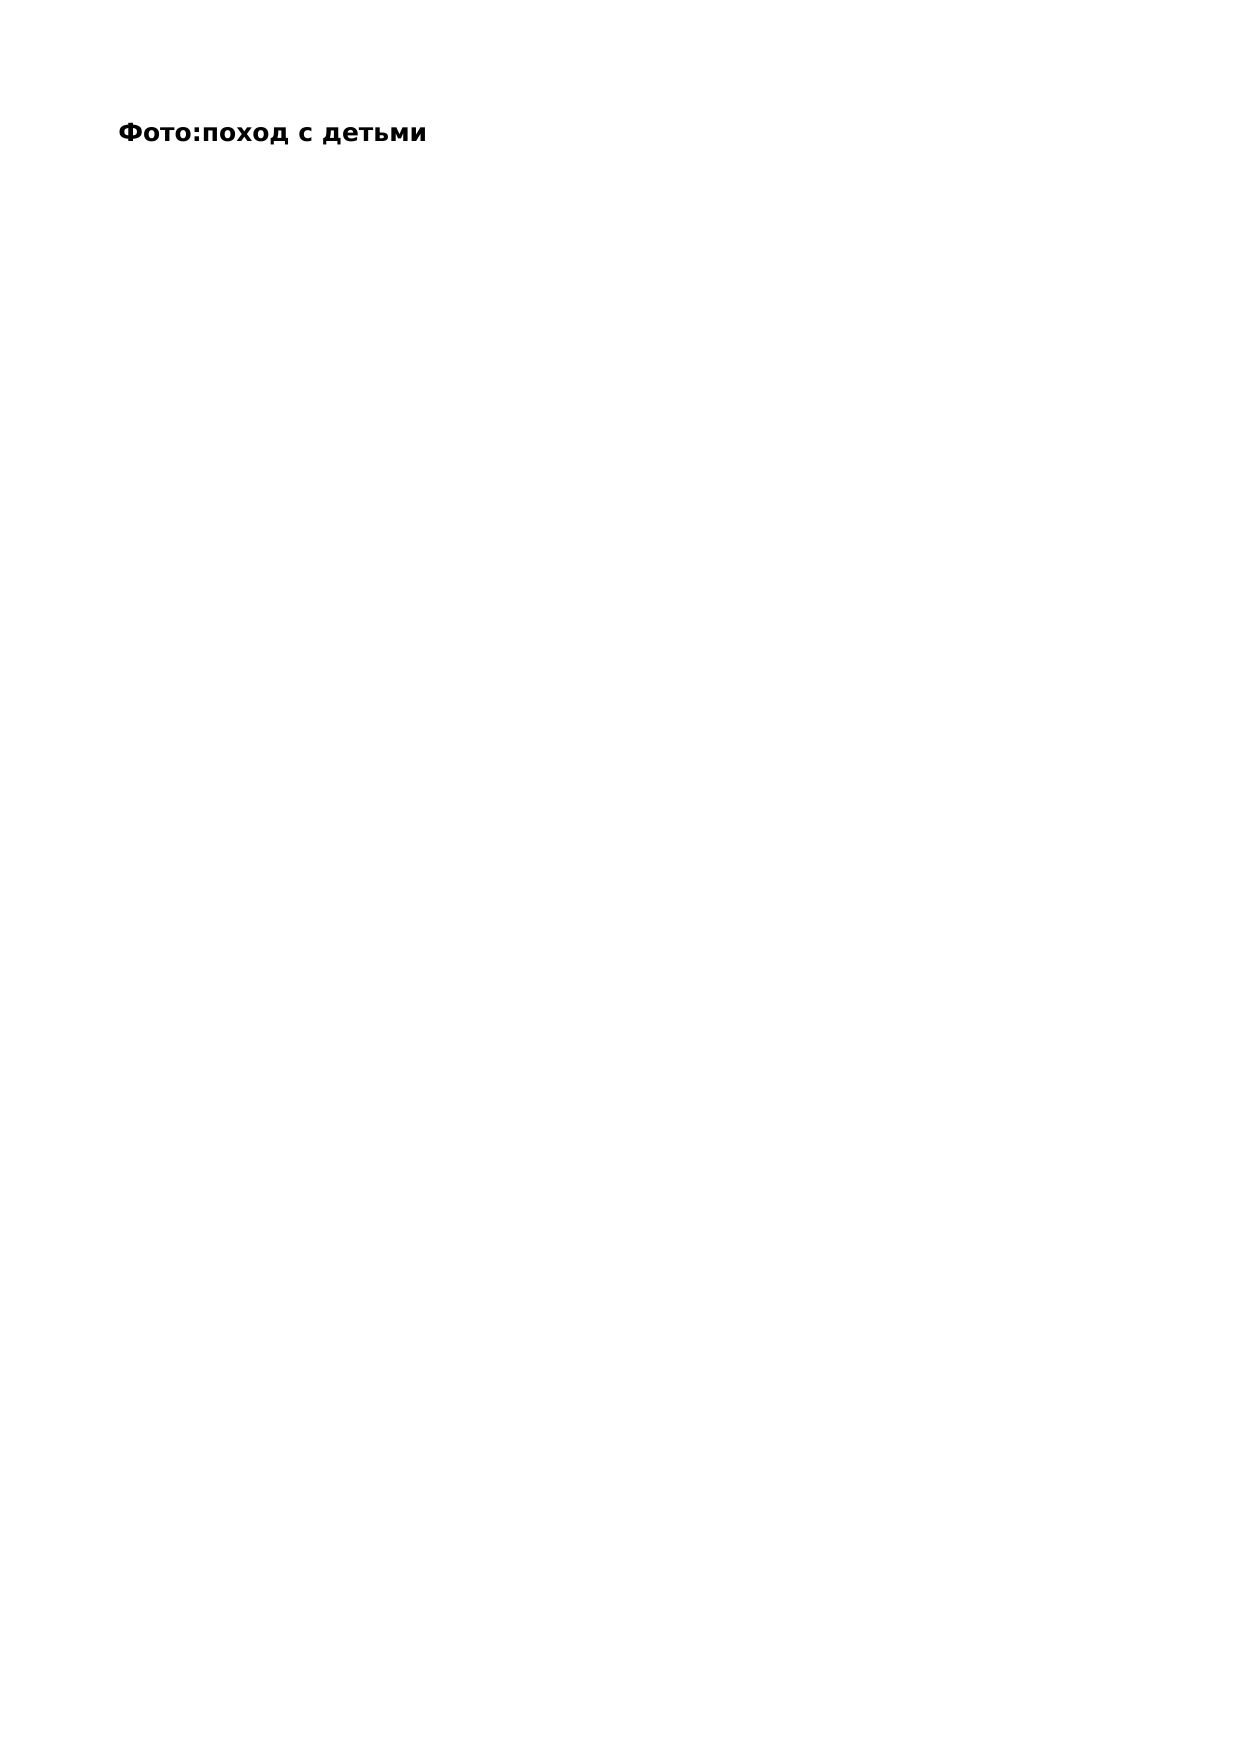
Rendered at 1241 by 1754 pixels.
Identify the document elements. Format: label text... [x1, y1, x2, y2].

subtitle Фото:поход с детьми [118, 118, 1122, 147]
